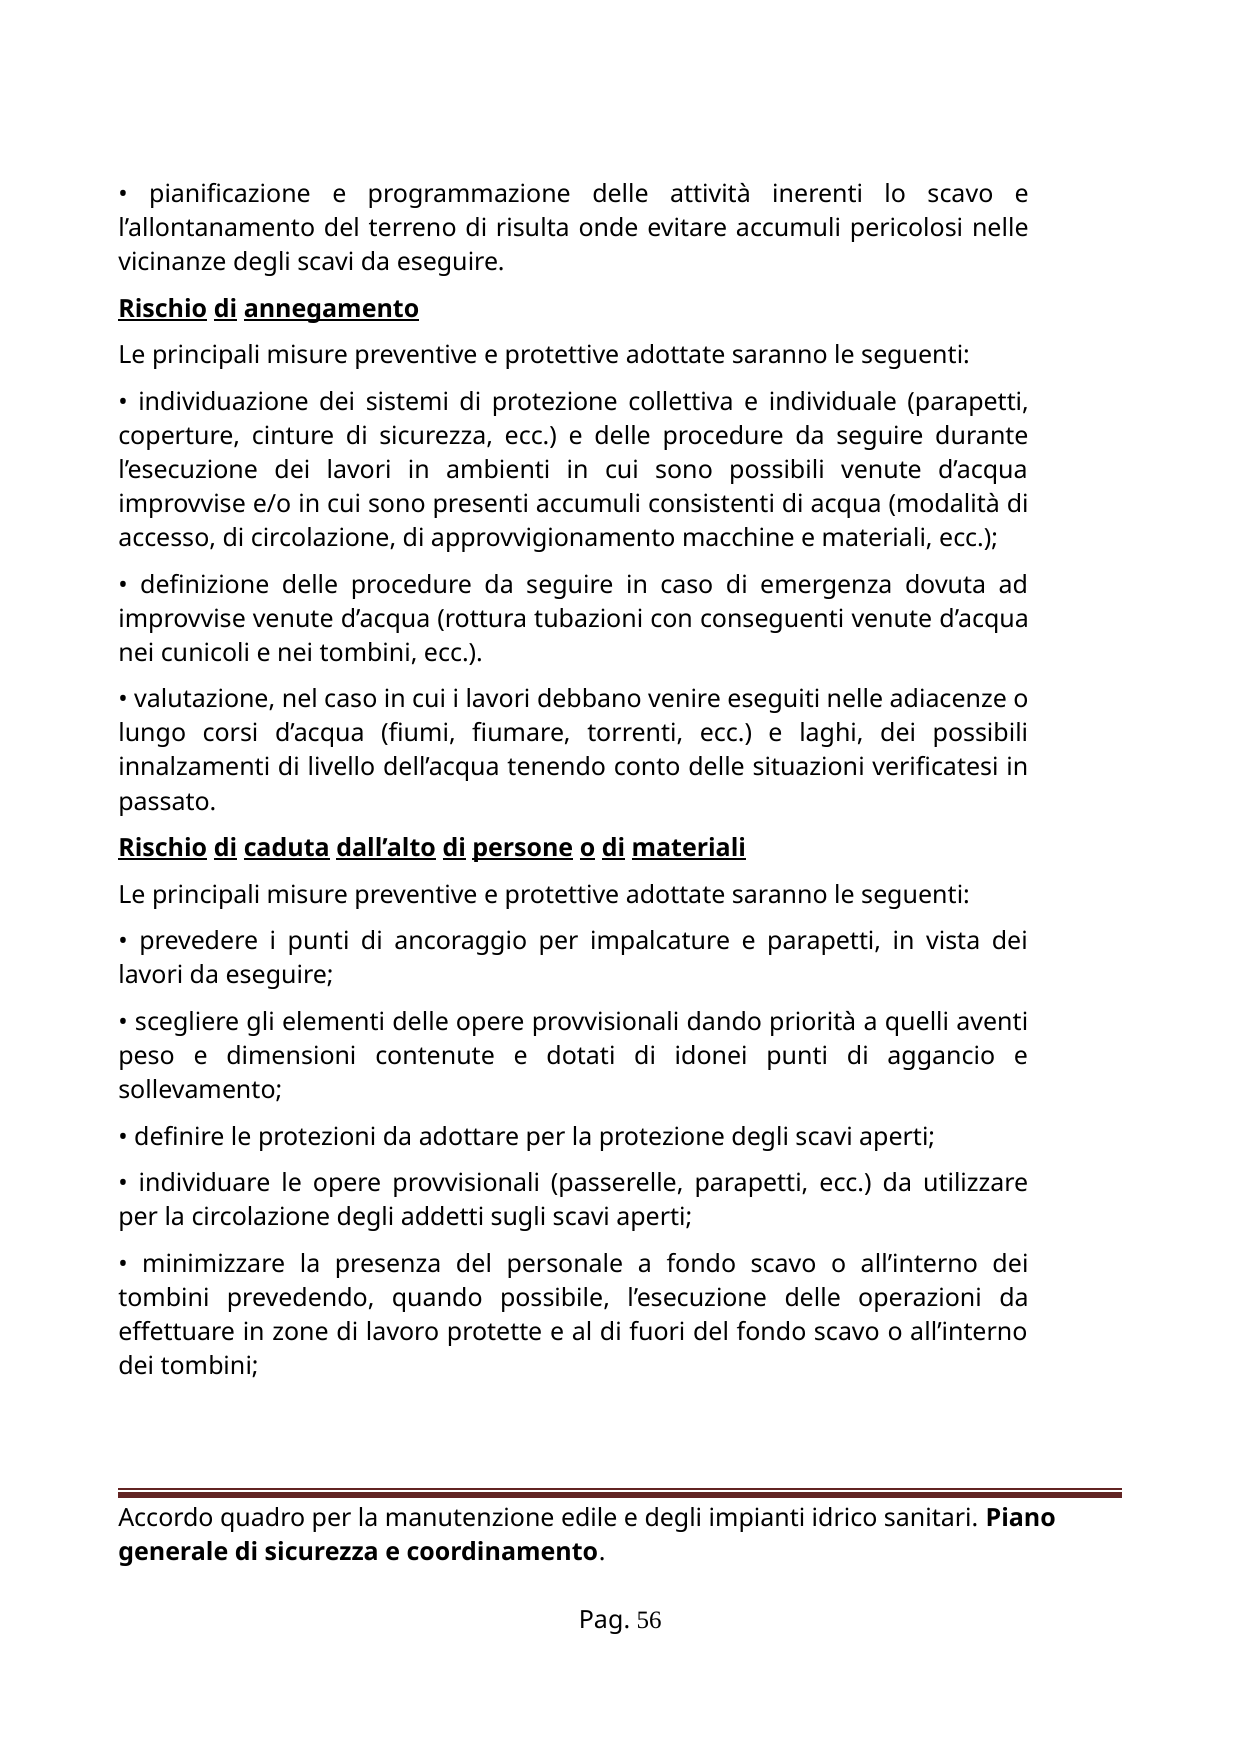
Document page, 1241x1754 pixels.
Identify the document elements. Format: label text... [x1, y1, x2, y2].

text • individuare le opere provvisionali (passerelle, parapetti, ecc.) da utilizzare per la circolazione degli addetti sugli scavi aperti; [118, 1165, 1029, 1233]
text Rischio di annegamento [118, 290, 1029, 324]
text • valutazione, nel caso in cui i lavori debbano venire eseguiti nelle adiacenze o lungo corsi d’acqua (fiumi, fiumare, torrenti, ecc.) e laghi, dei possibili innalzamenti di livello dell’acqua tenendo conto delle situazioni verificatesi in passato. [118, 681, 1029, 817]
text • definizione delle procedure da seguire in caso di emergenza dovuta ad improvvise venute d’acqua (rottura tubazioni con conseguenti venute d’acqua nei cunicoli e nei tombini, ecc.). [118, 566, 1029, 668]
text • minimizzare la presenza del personale a fondo scavo o all’interno dei tombini prevedendo, quando possibile, l’esecuzione delle operazioni da effettuare in zone di lavoro protette e al di fuori del fondo scavo o all’interno dei tombini; [118, 1245, 1029, 1382]
text Le principali misure preventive e protettive adottate saranno le seguenti: [118, 876, 1029, 910]
text • scegliere gli elementi delle opere provvisionali dando priorità a quelli aventi peso e dimensioni contenute e dotati di idonei punti di aggancio e sollevamento; [118, 1003, 1029, 1106]
text Le principali misure preventive e protettive adottate saranno le seguenti: [118, 337, 1029, 371]
text • pianificazione e programmazione delle attività inerenti lo scavo e l’allontanamento del terreno di risulta onde evitare accumuli pericolosi nelle vicinanze degli scavi da eseguire. [118, 176, 1029, 278]
text Rischio di caduta dall’alto di persone o di materiali [118, 830, 1029, 864]
text • individuazione dei sistemi di protezione collettiva e individuale (parapetti, coperture, cinture di sicurezza, ecc.) e delle procedure da seguire durante l’esecuzione dei lavori in ambienti in cui sono possibili venute d’acqua improvvise e/o in cui sono presenti accumuli consistenti di acqua (modalità di accesso, di circolazione, di approvvigionamento macchine e materiali, ecc.); [118, 383, 1029, 554]
text • definire le protezioni da adottare per la protezione degli scavi aperti; [118, 1118, 1029, 1152]
text • prevedere i punti di ancoraggio per impalcature e parapetti, in vista dei lavori da eseguire; [118, 923, 1029, 991]
